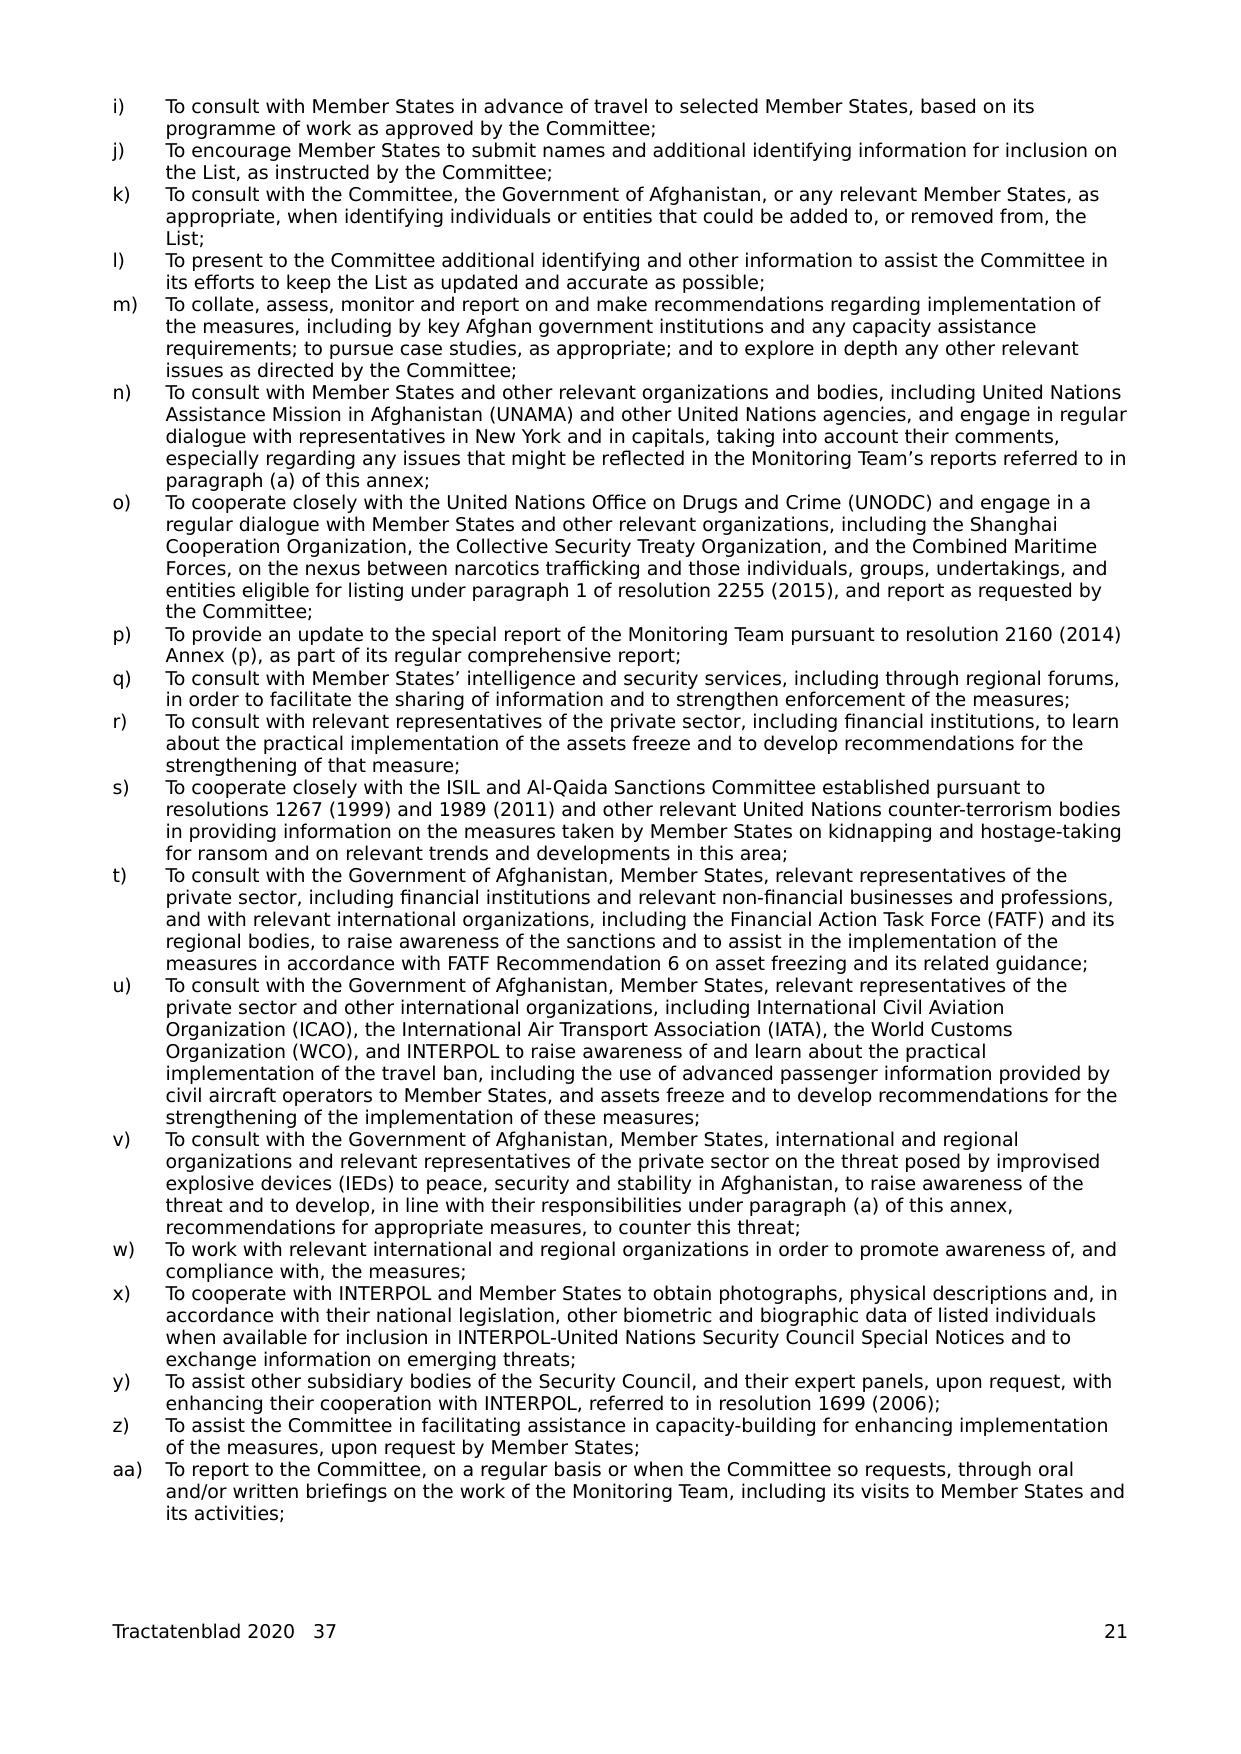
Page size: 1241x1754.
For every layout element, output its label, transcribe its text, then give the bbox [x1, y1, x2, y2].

text l) To present to the Committee additional identifying and other information to assist the Committee in its efforts to keep the List as updated and accurate as possible; [112, 250, 1128, 294]
text z) To assist the Committee in facilitating assistance in capacity-building for enhancing implementation of the measures, upon request by Member States; [112, 1415, 1128, 1459]
text p) To provide an update to the special report of the Monitoring Team pursuant to resolution 2160 (2014) Annex (p), as part of its regular comprehensive report; [112, 623, 1128, 667]
text k) To consult with the Committee, the Government of Afghanistan, or any relevant Member States, as appropriate, when identifying individuals or entities that could be added to, or removed from, the List; [112, 184, 1128, 250]
text v) To consult with the Government of Afghanistan, Member States, international and regional organizations and relevant representatives of the private sector on the threat posed by improvised explosive devices (IEDs) to peace, security and stability in Afghanistan, to raise awareness of the threat and to develop, in line with their responsibilities under paragraph (a) of this annex, recommendations for appropriate measures, to counter this threat; [112, 1129, 1128, 1239]
text q) To consult with Member States’ intelligence and security services, including through regional forums, in order to facilitate the sharing of information and to strengthen enforcement of the measures; [112, 667, 1128, 711]
text u) To consult with the Government of Afghanistan, Member States, relevant representatives of the private sector and other international organizations, including International Civil Aviation Organization (ICAO), the International Air Transport Association (IATA), the World Customs Organization (WCO), and INTERPOL to raise awareness of and learn about the practical implementation of the travel ban, including the use of advanced passenger information provided by civil aircraft operators to Member States, and assets freeze and to develop recommendations for the strengthening of the implementation of these measures; [112, 975, 1128, 1129]
text i) To consult with Member States in advance of travel to selected Member States, based on its programme of work as approved by the Committee; [112, 96, 1128, 140]
text t) To consult with the Government of Afghanistan, Member States, relevant representatives of the private sector, including financial institutions and relevant non-financial businesses and professions, and with relevant international organizations, including the Financial Action Task Force (FATF) and its regional bodies, to raise awareness of the sanctions and to assist in the implementation of the measures in accordance with FATF Recommendation 6 on asset freezing and its related guidance; [112, 865, 1128, 975]
text o) To cooperate closely with the United Nations Office on Drugs and Crime (UNODC) and engage in a regular dialogue with Member States and other relevant organizations, including the Shanghai Cooperation Organization, the Collective Security Treaty Organization, and the Combined Maritime Forces, on the nexus between narcotics trafficking and those individuals, groups, undertakings, and entities eligible for listing under paragraph 1 of resolution 2255 (2015), and report as requested by the Committee; [112, 492, 1128, 623]
text m) To collate, assess, monitor and report on and make recommendations regarding implementation of the measures, including by key Afghan government institutions and any capacity assistance requirements; to pursue case studies, as appropriate; and to explore in depth any other relevant issues as directed by the Committee; [112, 294, 1128, 382]
text s) To cooperate closely with the ISIL and Al-Qaida Sanctions Committee established pursuant to resolutions 1267 (1999) and 1989 (2011) and other relevant United Nations counter-terrorism bodies in providing information on the measures taken by Member States on kidnapping and hostage-taking for ransom and on relevant trends and developments in this area; [112, 777, 1128, 865]
text aa) To report to the Committee, on a regular basis or when the Committee so requests, through oral and/or written briefings on the work of the Monitoring Team, including its visits to Member States and its activities; [112, 1459, 1128, 1524]
text x) To cooperate with INTERPOL and Member States to obtain photographs, physical descriptions and, in accordance with their national legislation, other biometric and biographic data of listed individuals when available for inclusion in INTERPOL-United Nations Security Council Special Notices and to exchange information on emerging threats; [112, 1283, 1128, 1371]
text y) To assist other subsidiary bodies of the Security Council, and their expert panels, upon request, with enhancing their cooperation with INTERPOL, referred to in resolution 1699 (2006); [112, 1371, 1128, 1415]
text r) To consult with relevant representatives of the private sector, including financial institutions, to learn about the practical implementation of the assets freeze and to develop recommendations for the strengthening of that measure; [112, 711, 1128, 777]
text w) To work with relevant international and regional organizations in order to promote awareness of, and compliance with, the measures; [112, 1239, 1128, 1283]
text j) To encourage Member States to submit names and additional identifying information for inclusion on the List, as instructed by the Committee; [112, 140, 1128, 184]
text n) To consult with Member States and other relevant organizations and bodies, including United Nations Assistance Mission in Afghanistan (UNAMA) and other United Nations agencies, and engage in regular dialogue with representatives in New York and in capitals, taking into account their comments, especially regarding any issues that might be reflected in the Monitoring Team’s reports referred to in paragraph (a) of this annex; [112, 382, 1128, 492]
